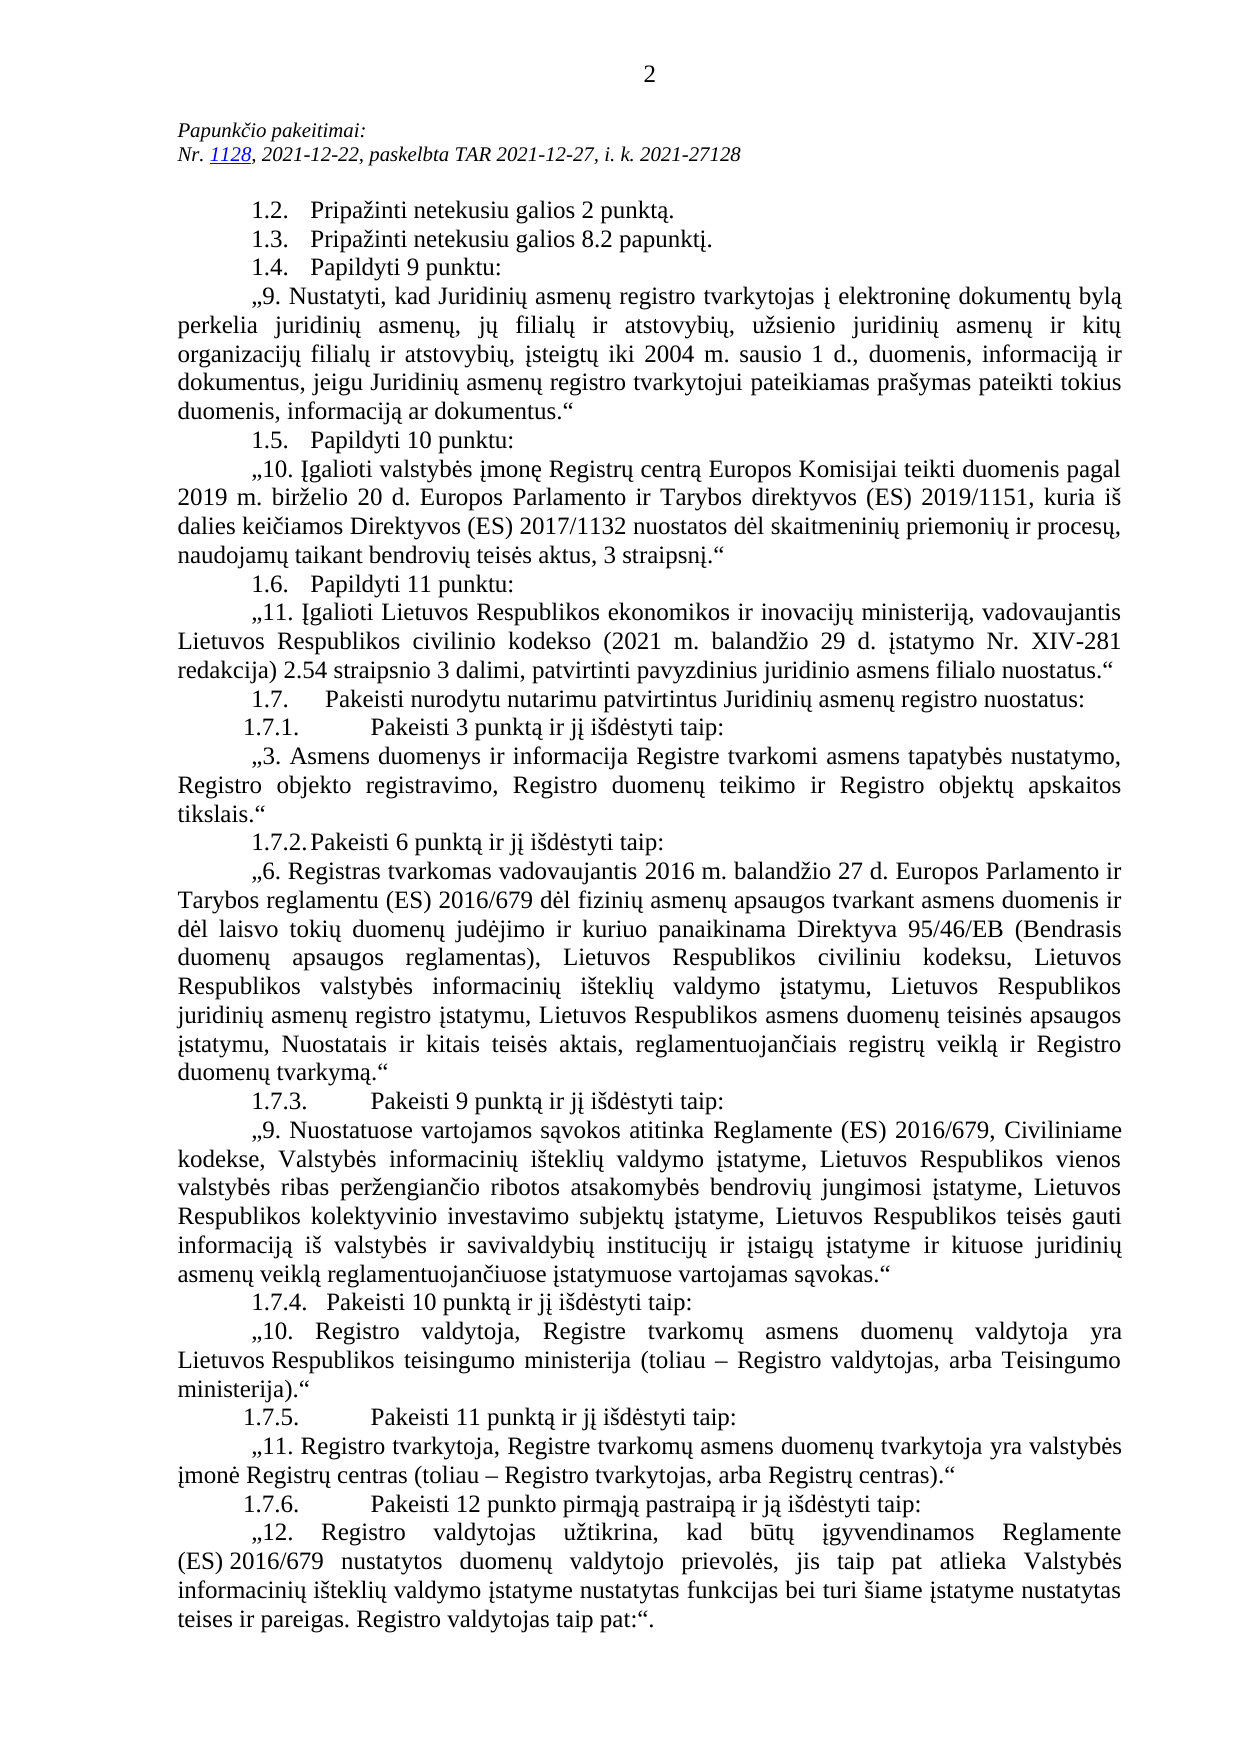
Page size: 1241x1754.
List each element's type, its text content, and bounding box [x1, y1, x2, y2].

text 1.6. Papildyti 11 punktu: [177, 569, 1122, 597]
text Papunkčio pakeitimai: [177, 118, 1122, 142]
text 1.7. Pakeisti nurodytu nutarimu patvirtintus Juridinių asmenų registro nuostatus: [177, 684, 1122, 712]
text „6. Registras tvarkomas vadovaujantis 2016 m. balandžio 27 d. Europos Parlamento ir Tarybos reglamentu (ES) 2016/679 dėl fizinių asmenų apsaugos tvarkant asmens duomenis ir dėl laisvo tokių duomenų judėjimo ir kuriuo panaikinama Direktyva 95/46/EB (Bendrasis duomenų apsaugos reglamentas), Lietuvos Respublikos civiliniu kodeksu, Lietuvos Respublikos valstybės informacinių išteklių valdymo įstatymu, Lietuvos Respublikos juridinių asmenų registro įstatymu, Lietuvos Respublikos asmens duomenų teisinės apsaugos įstatymu, Nuostatais ir kitais teisės aktais, reglamentuojančiais registrų veiklą ir Registro duomenų tvarkymą.“ [177, 856, 1122, 1086]
text „10. Registro valdytoja, Registre tvarkomų asmens duomenų valdytoja yra Lietuvos Respublikos teisingumo ministerija (toliau – Registro valdytojas, arba Teisingumo ministerija).“ [177, 1316, 1122, 1402]
text 1.7.1. Pakeisti 3 punktą ir jį išdėstyti taip: [243, 712, 1122, 741]
text „12. Registro valdytojas užtikrina, kad būtų įgyvendinamos Reglamente (ES) 2016/679 nustatytos duomenų valdytojo prievolės, jis taip pat atlieka Valstybės informacinių išteklių valdymo įstatyme nustatytas funkcijas bei turi šiame įstatyme nustatytas teises ir pareigas. Registro valdytojas taip pat:“. [177, 1517, 1122, 1632]
text 1.5. Papildyti 10 punktu: [177, 425, 1122, 454]
text „9. Nustatyti, kad Juridinių asmenų registro tvarkytojas į elektroninę dokumentų bylą perkelia juridinių asmenų, jų filialų ir atstovybių, užsienio juridinių asmenų ir kitų organizacijų filialų ir atstovybių, įsteigtų iki 2004 m. sausio 1 d., duomenis, informaciją ir dokumentus, jeigu Juridinių asmenų registro tvarkytojui pateikiamas prašymas pateikti tokius duomenis, informaciją ar dokumentus.“ [177, 281, 1122, 425]
text Nr. 1128, 2021-12-22, paskelbta TAR 2021-12-27, i. k. 2021-27128 [177, 142, 1122, 166]
text „11. Registro tvarkytoja, Registre tvarkomų asmens duomenų tvarkytoja yra valstybės įmonė Registrų centras (toliau – Registro tvarkytojas, arba Registrų centras).“ [177, 1431, 1122, 1489]
text 1.3. Pripažinti netekusiu galios 8.2 papunktį. [177, 224, 1122, 252]
text 1.7.5. Pakeisti 11 punktą ir jį išdėstyti taip: [243, 1402, 1122, 1431]
text 1.7.6. Pakeisti 12 punkto pirmąją pastraipą ir ją išdėstyti taip: [243, 1489, 1122, 1517]
text „11. Įgalioti Lietuvos Respublikos ekonomikos ir inovacijų ministeriją, vadovaujantis Lietuvos Respublikos civilinio kodekso (2021 m. balandžio 29 d. įstatymo Nr. XIV-281 redakcija) 2.54 straipsnio 3 dalimi, patvirtinti pavyzdinius juridinio asmens filialo nuostatus.“ [177, 597, 1122, 684]
text 1.7.2. Pakeisti 6 punktą ir jį išdėstyti taip: [251, 827, 1122, 856]
text 1.7.3. Pakeisti 9 punktą ir jį išdėstyti taip: [251, 1086, 1122, 1115]
text 1.4. Papildyti 9 punktu: [177, 252, 1122, 281]
text 1.2. Pripažinti netekusiu galios 2 punktą. [177, 195, 1122, 224]
text 1.7.4. Pakeisti 10 punktą ir jį išdėstyti taip: [251, 1287, 1122, 1316]
text „9. Nuostatuose vartojamos sąvokos atitinka Reglamente (ES) 2016/679, Civiliniame kodekse, Valstybės informacinių išteklių valdymo įstatyme, Lietuvos Respublikos vienos valstybės ribas peržengiančio ribotos atsakomybės bendrovių jungimosi įstatyme, Lietuvos Respublikos kolektyvinio investavimo subjektų įstatyme, Lietuvos Respublikos teisės gauti informaciją iš valstybės ir savivaldybių institucijų ir įstaigų įstatyme ir kituose juridinių asmenų veiklą reglamentuojančiuose įstatymuose vartojamas sąvokas.“ [177, 1115, 1122, 1287]
text „10. Įgalioti valstybės įmonę Registrų centrą Europos Komisijai teikti duomenis pagal 2019 m. birželio 20 d. Europos Parlamento ir Tarybos direktyvos (ES) 2019/1151, kuria iš dalies keičiamos Direktyvos (ES) 2017/1132 nuostatos dėl skaitmeninių priemonių ir procesų, naudojamų taikant bendrovių teisės aktus, 3 straipsnį.“ [177, 454, 1122, 569]
text „3. Asmens duomenys ir informacija Registre tvarkomi asmens tapatybės nustatymo, Registro objekto registravimo, Registro duomenų teikimo ir Registro objektų apskaitos tikslais.“ [177, 741, 1122, 827]
